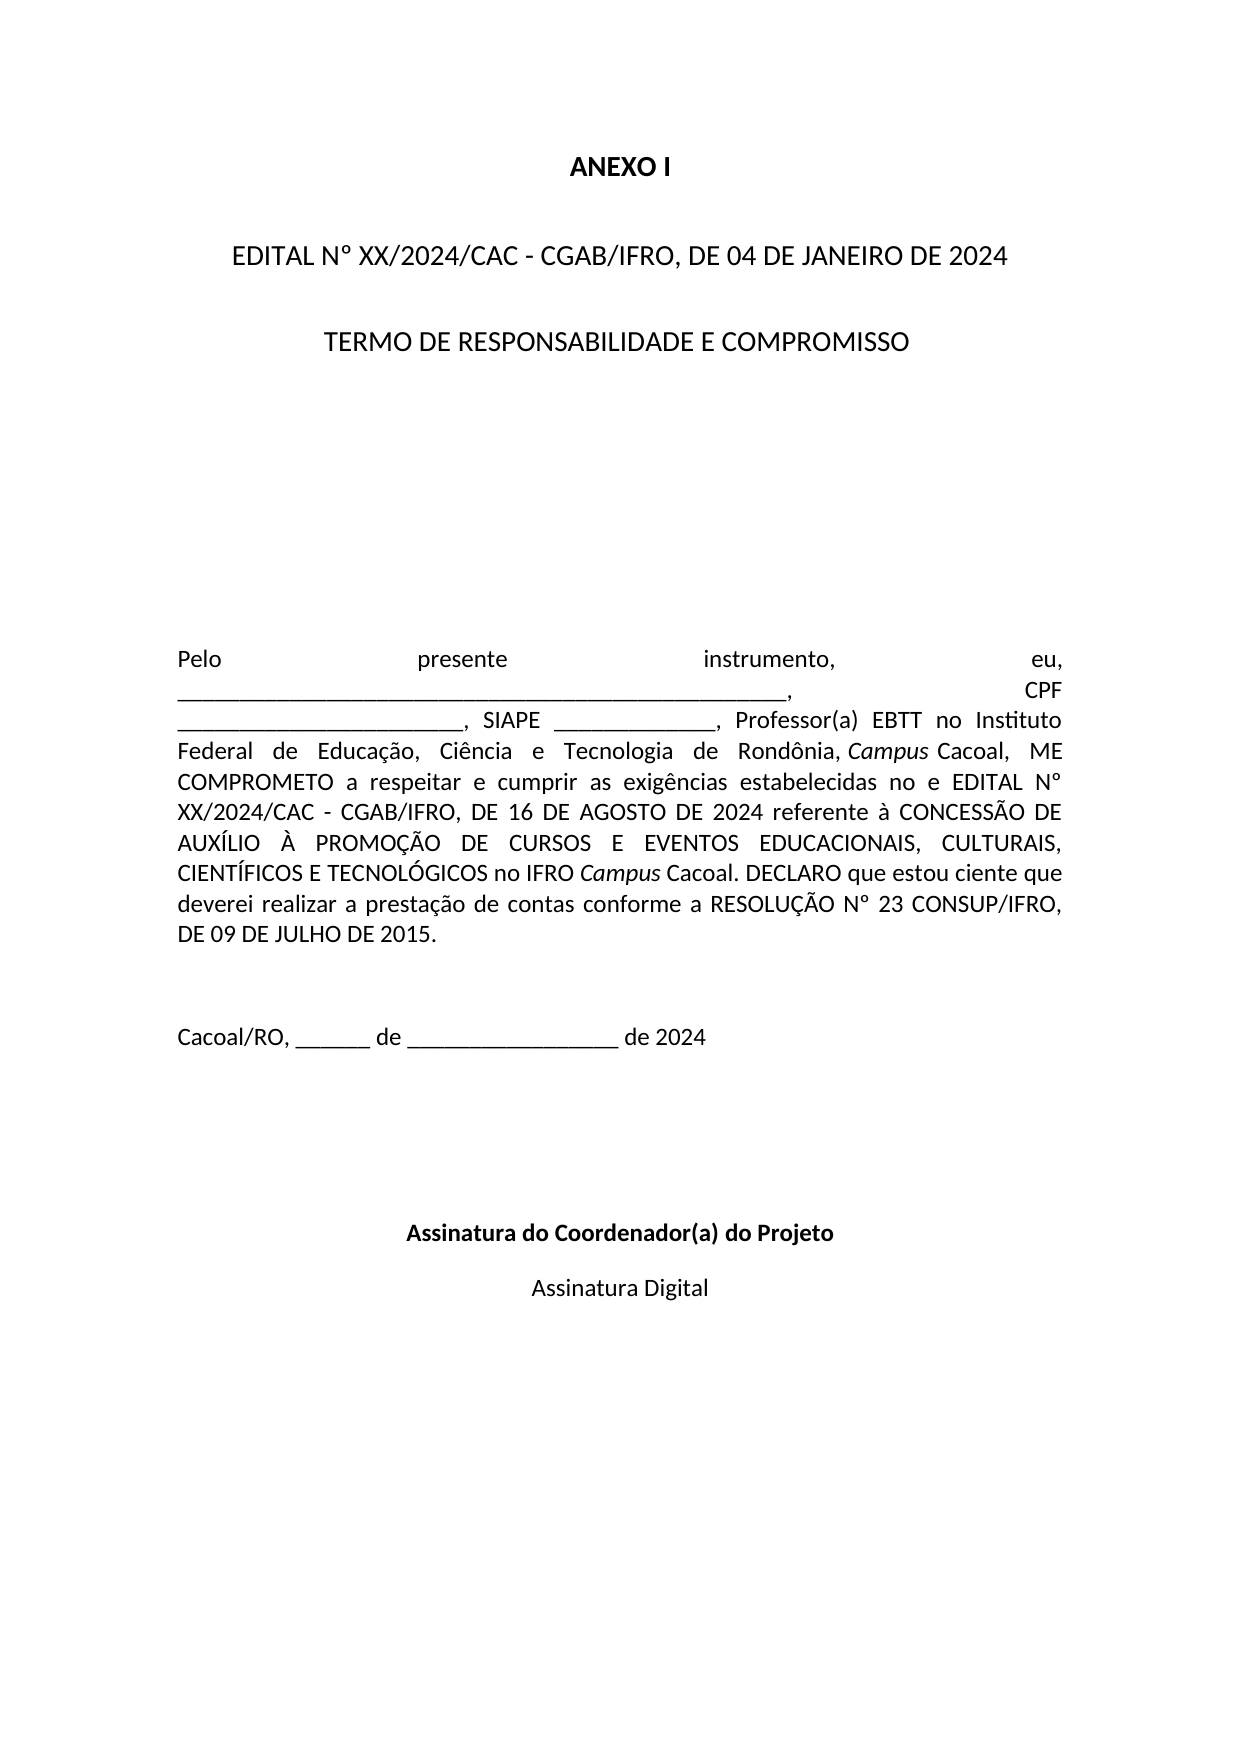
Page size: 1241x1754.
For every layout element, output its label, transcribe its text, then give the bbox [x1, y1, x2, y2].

text TERMO DE RESPONSABILIDADE E COMPROMISSO [177, 323, 1063, 358]
text ANEXO I [177, 148, 1063, 183]
text EDITAL Nº XX/2024/CAC - CGAB/IFRO, DE 04 DE JANEIRO DE 2024 [177, 237, 1063, 273]
text Cacoal/RO, ______ de _________________ de 2024 [177, 1021, 1063, 1052]
text Assinatura Digital [190, 1272, 1051, 1303]
text Pelo presente instrumento, eu, _________________________________________________, CPF _______________________, SIAPE _____________, Professor(a) EBTT no Instituto Federal de Educação, Ciência e Tecnologia de Rondônia, Campus Cacoal, ME COMPROMETO a respeitar e cumprir as exigências estabelecidas no e EDITAL Nº XX/2024/CAC - CGAB/IFRO, DE 16 DE AGOSTO DE 2024 referente à CONCESSÃO DE AUXÍLIO À PROMOÇÃO DE CURSOS E EVENTOS EDUCACIONAIS, CULTURAIS, CIENTÍFICOS E TECNOLÓGICOS no IFRO Campus Cacoal. DECLARO que estou ciente que deverei realizar a prestação de contas conforme a RESOLUÇÃO Nº 23 CONSUP/IFRO, DE 09 DE JULHO DE 2015. [177, 644, 1063, 949]
text Assinatura do Coordenador(a) do Projeto [190, 1217, 1051, 1247]
